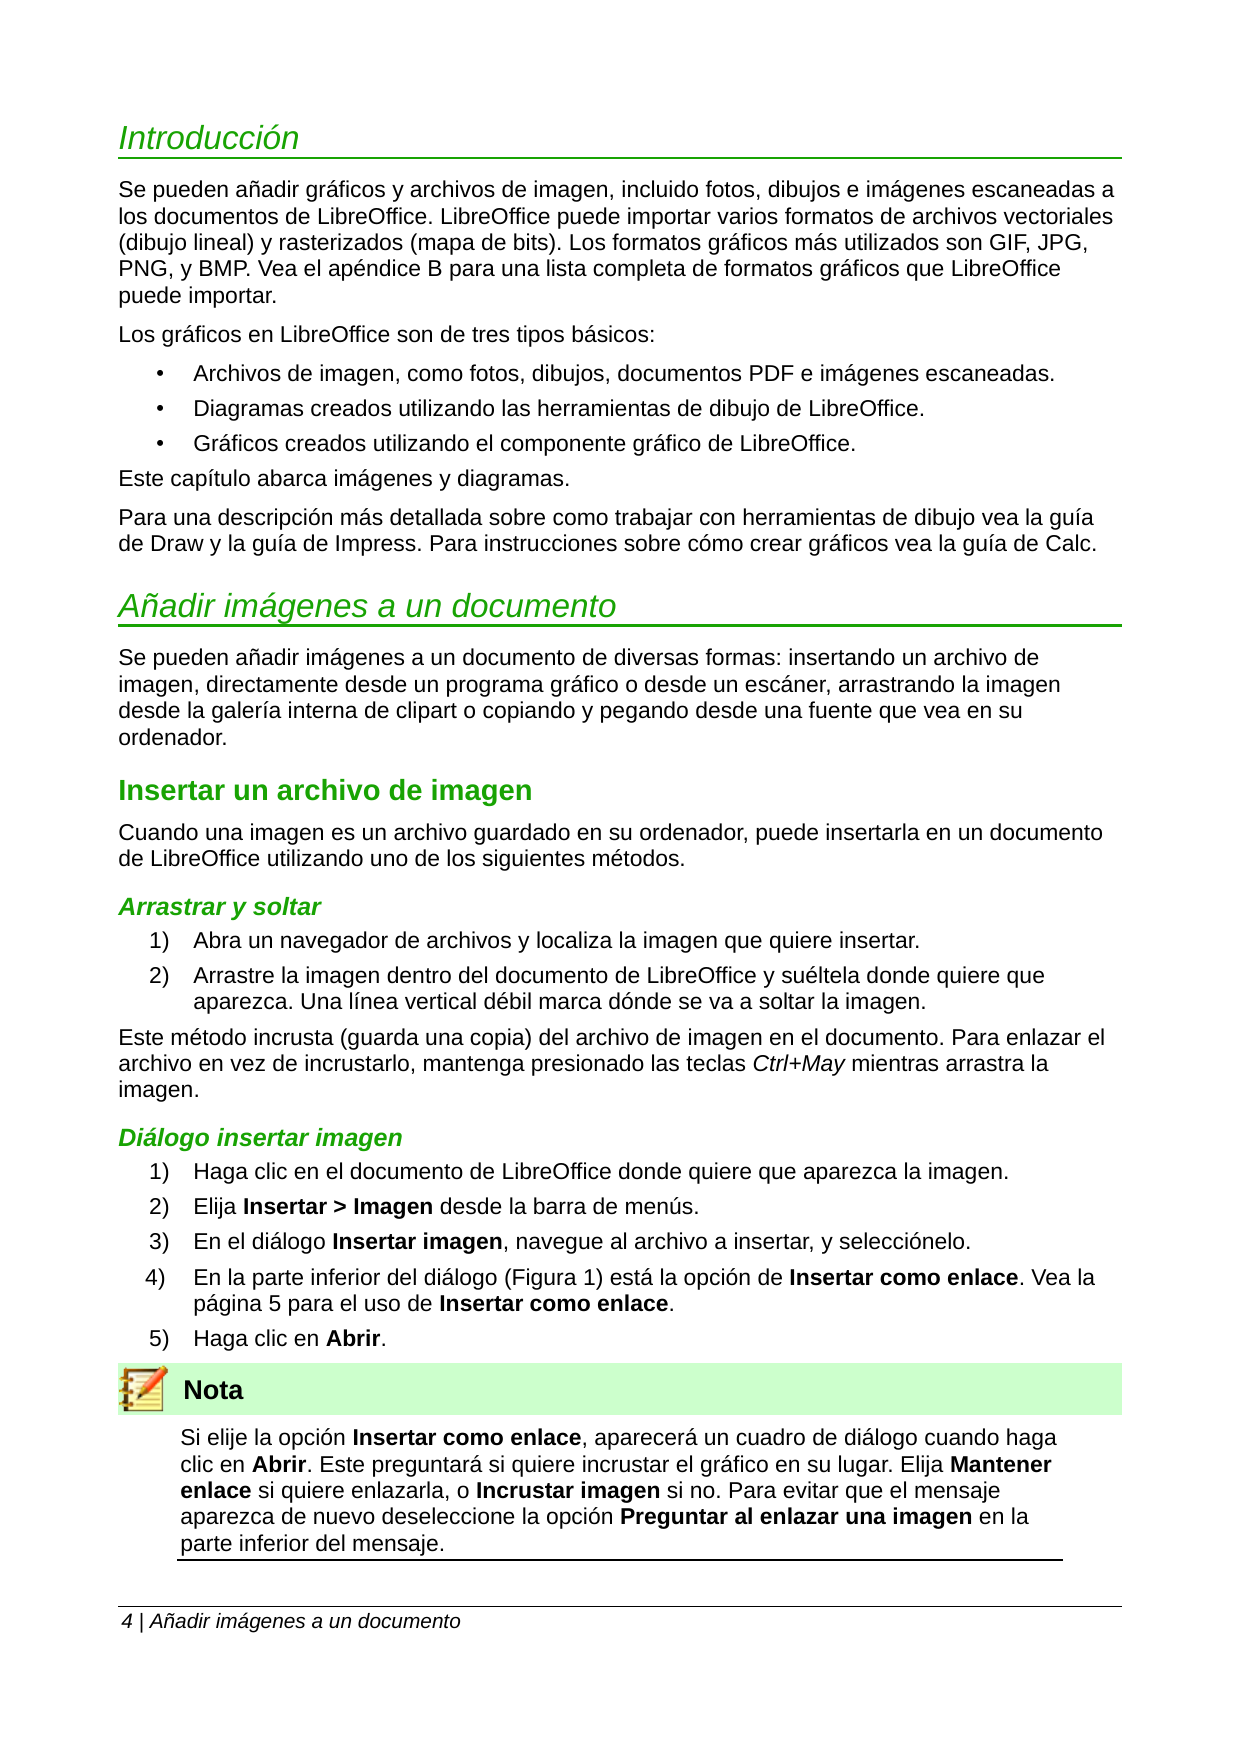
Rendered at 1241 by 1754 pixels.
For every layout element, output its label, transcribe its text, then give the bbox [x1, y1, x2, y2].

subtitle Nota [118, 1363, 1122, 1415]
text Se pueden añadir gráficos y archivos de imagen, incluido fotos, dibujos e imágenes escaneadas a los documentos de LibreOffice. LibreOffice puede importar varios formatos de archivos vectoriales (dibujo lineal) y rasterizados (mapa de bits). Los formatos gráficos más utilizados son GIF, JPG, PNG, y BMP. Vea el apéndice B para una lista completa de formatos gráficos que LibreOffice puede importar. [118, 176, 1122, 308]
list En el diálogo Insertar imagen, navegue al archivo a insertar, y selecciónelo. [169, 1228, 1122, 1255]
text Si elije la opción Insertar como enlace, aparecerá un cuadro de diálogo cuando haga clic en Abrir. Este preguntará si quiere incrustar el gráfico en su lugar. Elija Mantener enlace si quiere enlazarla, o Incrustar imagen si no. Para evitar que el mensaje aparezca de nuevo deseleccione la opción Preguntar al enlazar una imagen en la parte inferior del mensaje. [177, 1421, 1063, 1559]
list Arrastre la imagen dentro del documento de LibreOffice y suéltela donde quiere que aparezca. Una línea vertical débil marca dónde se va a soltar la imagen. [169, 962, 1122, 1015]
text Cuando una imagen es un archivo guardado en su ordenador, puede insertarla en un documento de LibreOffice utilizando uno de los siguientes métodos. [118, 819, 1122, 871]
subtitle Insertar un archivo de imagen [118, 773, 1122, 807]
list Haga clic en el documento de LibreOffice donde quiere que aparezca la imagen. [169, 1158, 1122, 1184]
list Elija Insertar > Imagen desde la barra de menús. [169, 1193, 1122, 1219]
list Abra un navegador de archivos y localiza la imagen que quiere insertar. [169, 927, 1122, 953]
picture [119, 1364, 170, 1415]
text Este método incrusta (guarda una copia) del archivo de imagen en el documento. Para enlazar el archivo en vez de incrustarlo, mantenga presionado las teclas Ctrl+May mientras arrastra la imagen. [118, 1023, 1122, 1103]
subtitle Añadir imágenes a un documento [118, 586, 1122, 624]
text Para una descripción más detallada sobre como trabajar con herramientas de dibujo vea la guía de Draw y la guía de Impress. Para instrucciones sobre cómo crear gráficos vea la guía de Calc. [118, 504, 1122, 557]
subtitle Arrastrar y soltar [118, 892, 1122, 921]
text Se pueden añadir imágenes a un documento de diversas formas: insertando un archivo de imagen, directamente desde un programa gráfico o desde un escáner, arrastrando la imagen desde la galería interna de clipart o copiando y pegando desde una fuente que vea en su ordenador. [118, 644, 1122, 750]
text Este capítulo abarca imágenes y diagramas. [118, 465, 1122, 491]
subtitle Diálogo insertar imagen [118, 1123, 1122, 1152]
list En la parte inferior del diálogo (Figura 1) está la opción de Insertar como enlace. Vea la página 5 para el uso de Insertar como enlace. [165, 1263, 1122, 1316]
list Archivos de imagen, como fotos, dibujos, documentos PDF e imágenes escaneadas. [156, 359, 1122, 386]
list Gráficos creados utilizando el componente gráfico de LibreOffice. [156, 430, 1122, 456]
text Los gráficos en LibreOffice son de tres tipos básicos: [118, 321, 1122, 347]
list Diagramas creados utilizando las herramientas de dibujo de LibreOffice. [156, 395, 1122, 421]
subtitle Introducción [118, 118, 1122, 157]
list Haga clic en Abrir. [169, 1325, 1122, 1351]
